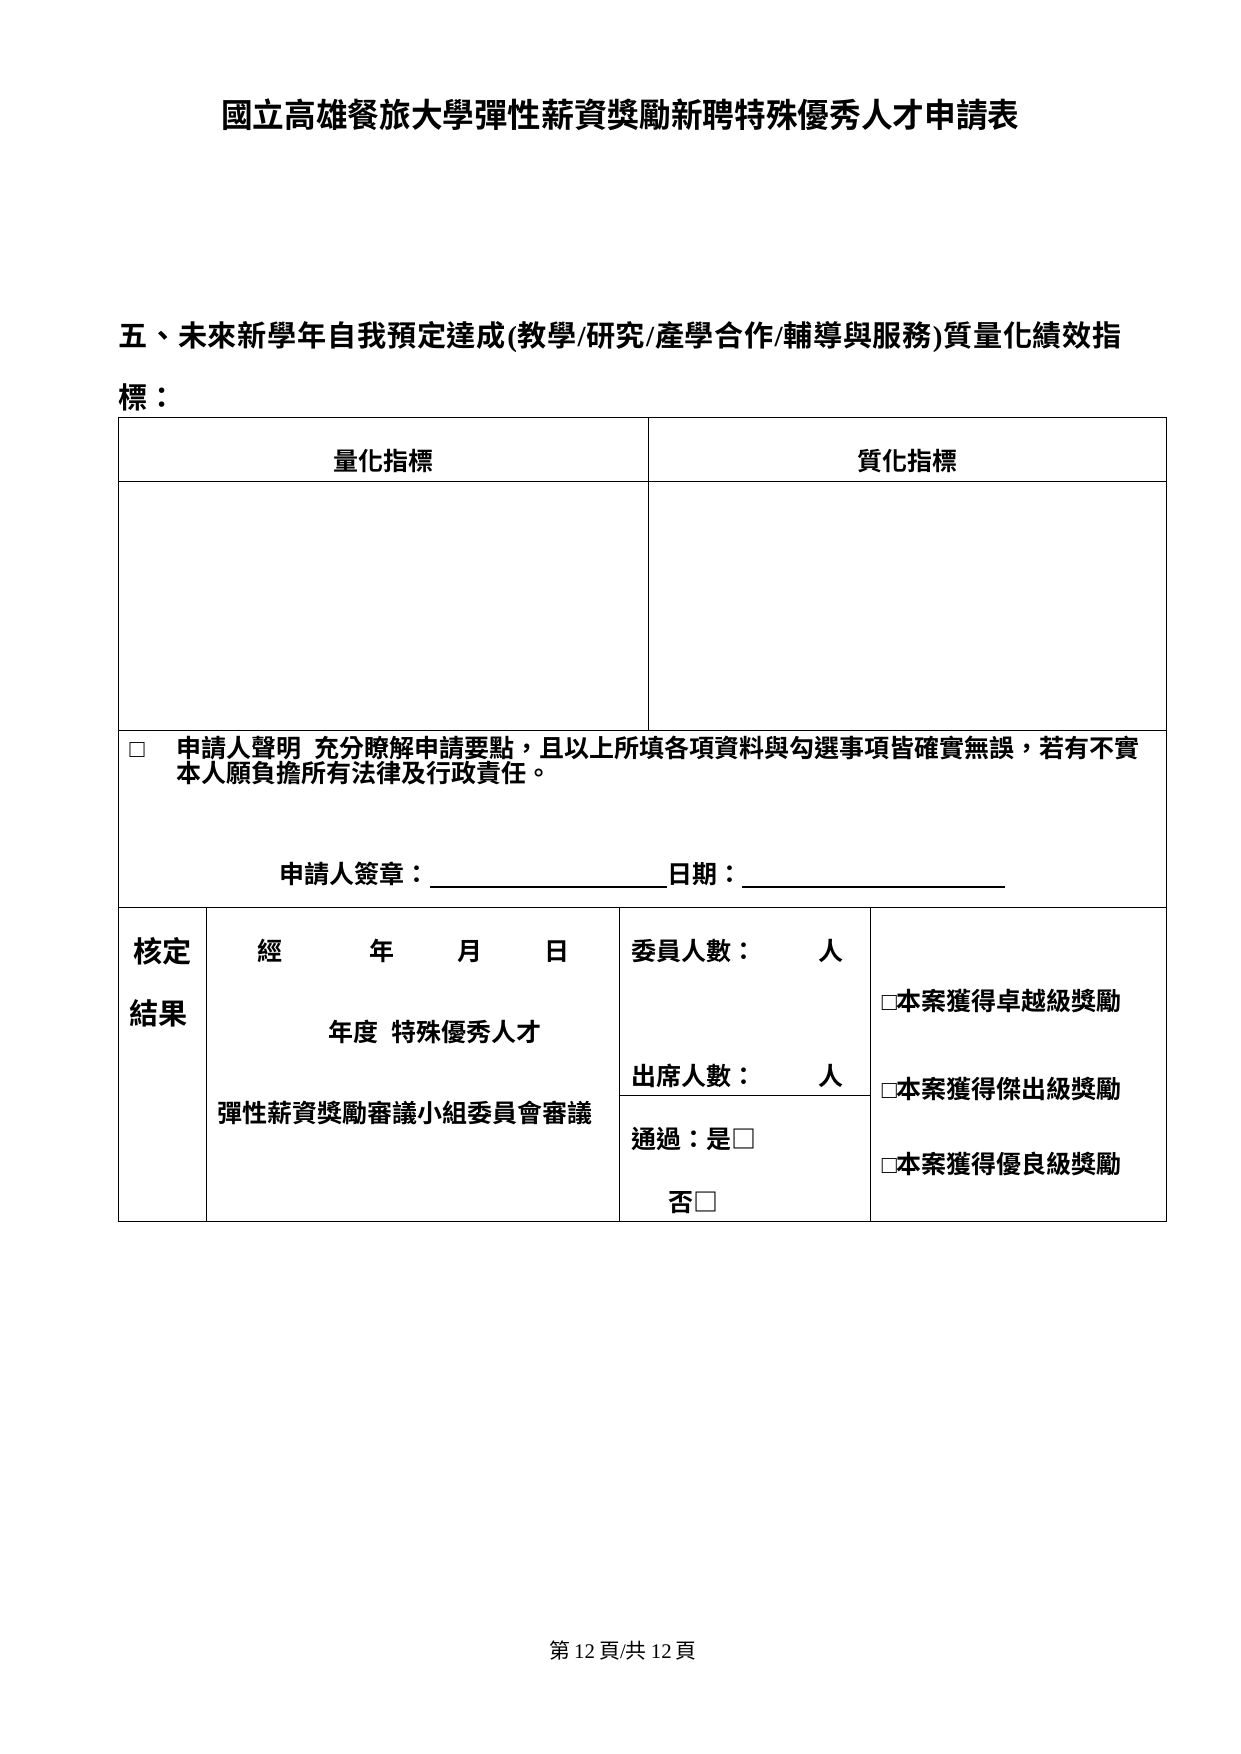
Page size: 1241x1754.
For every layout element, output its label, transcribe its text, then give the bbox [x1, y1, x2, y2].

table_cell 申請人聲明 充分瞭解申請要點，且以上所填各項資料與勾選事項皆確實無誤，若有不實本人願負擔所有法律及行政責任。 申請人簽章： 日期： [119, 731, 1166, 907]
table_cell [649, 482, 1166, 730]
text 五、未來新學年自我預定達成(教學/研究/產學合作/輔導與服務)質量化績效指標： [118, 292, 1122, 417]
table_cell [119, 482, 648, 730]
table_cell □本案獲得卓越級獎勵 □本案獲得傑出級獎勵 □本案獲得優良級獎勵 [871, 908, 1166, 1221]
table_cell 核定 結果 [119, 908, 206, 1221]
table_header 量化指標 [119, 418, 648, 481]
table_cell 委員人數： 人 出席人數： 人 [620, 908, 870, 1095]
table_header 質化指標 [649, 418, 1166, 481]
table_cell 經 年 月 日 年度 特殊優秀人才 彈性薪資獎勵審議小組委員會審議 [207, 908, 619, 1221]
table_cell 通過：是□ 否□ [620, 1096, 870, 1221]
